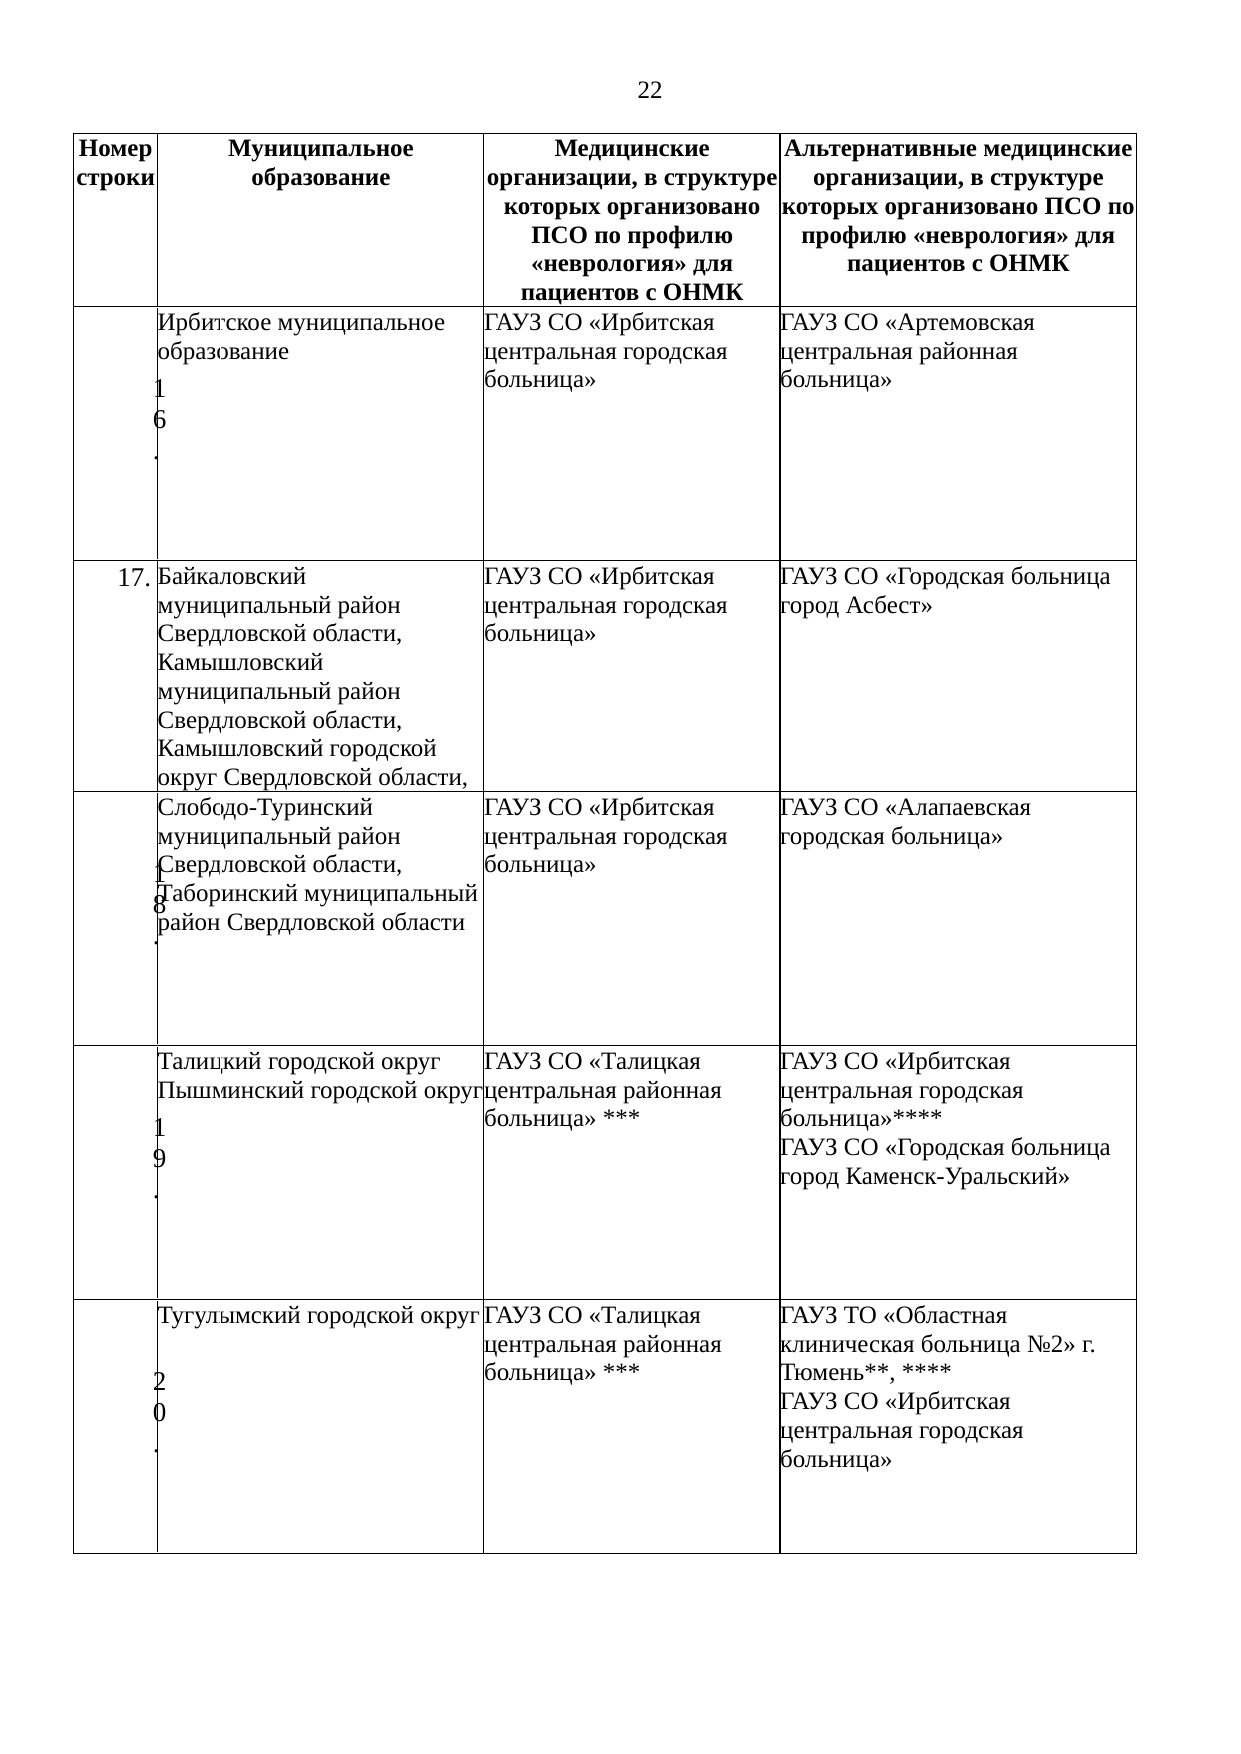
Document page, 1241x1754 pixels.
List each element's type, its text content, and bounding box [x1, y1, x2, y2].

table_cell [74, 307, 88, 560]
table_header Номер строки [74, 134, 157, 306]
table_cell [74, 1046, 88, 1299]
table_cell ГАУЗ СО «Талицкая центральная районная больница» *** [484, 1046, 779, 1299]
table_cell Талицкий городской округ Пышминский городской округ [158, 1047, 220, 1298]
table_cell Ирбитское муниципальное образование [221, 307, 483, 560]
table_cell Слободо-Туринский муниципальный район Свердловской области, Таборинский муниципальный район Свердловской области [158, 793, 220, 1044]
table_header Муниципальное образование [158, 134, 483, 306]
table_cell [74, 561, 157, 791]
table_cell [89, 793, 157, 1044]
table_cell [74, 792, 88, 1045]
table_cell ГАУЗ СО «Ирбитская центральная городская больница» [484, 792, 779, 1045]
table_cell Ирбитское муниципальное образование [158, 308, 220, 559]
table_cell [89, 308, 157, 559]
table_cell Слободо-Туринский муниципальный район Свердловской области, Таборинский муниципальный район Свердловской области [221, 792, 483, 1045]
table_cell [89, 1047, 157, 1298]
table_cell Талицкий городской округ Пышминский городской округ [221, 1046, 483, 1299]
table_cell [89, 1301, 157, 1552]
table_header Альтернативные медицинские организации, в структуре которых организовано ПСО по профилю «неврология» для пациентов с ОНМК [781, 134, 1136, 306]
table_cell ГАУЗ СО «Ирбитская центральная городская больница» [484, 307, 779, 560]
table_cell ГАУЗ СО «Талицкая центральная районная больница» *** [484, 1300, 779, 1553]
table_header Медицинские организации, в структуре которых организовано ПСО по профилю «неврология» для пациентов с ОНМК [484, 134, 779, 306]
table_cell ГАУЗ СО «Артемовская центральная районная больница» [781, 307, 1136, 560]
table_cell Тугулымский городской округ [158, 1301, 220, 1552]
table_cell ГАУЗ СО «Алапаевская городская больница» [781, 792, 1136, 1045]
table_cell Тугулымский городской округ [221, 1300, 483, 1553]
table_cell ГАУЗ СО «Ирбитская центральная городская больница» [484, 561, 779, 791]
table_cell [74, 1300, 88, 1553]
table_cell Байкаловский муниципальный район Свердловской области, Камышловский муниципальный район Свердловской области, Камышловский городской округ Свердловской области, [158, 561, 483, 791]
table_cell ГАУЗ ТО «Областная клиническая больница №2» г. Тюмень**, **** ГАУЗ СО «Ирбитская центральная городская больница» [781, 1300, 1136, 1553]
table_cell ГАУЗ СО «Городская больница город Асбест» [781, 561, 1136, 791]
table_cell ГАУЗ СО «Ирбитская центральная городская больница»**** ГАУЗ СО «Городская больница город Каменск-Уральский» [781, 1046, 1136, 1299]
